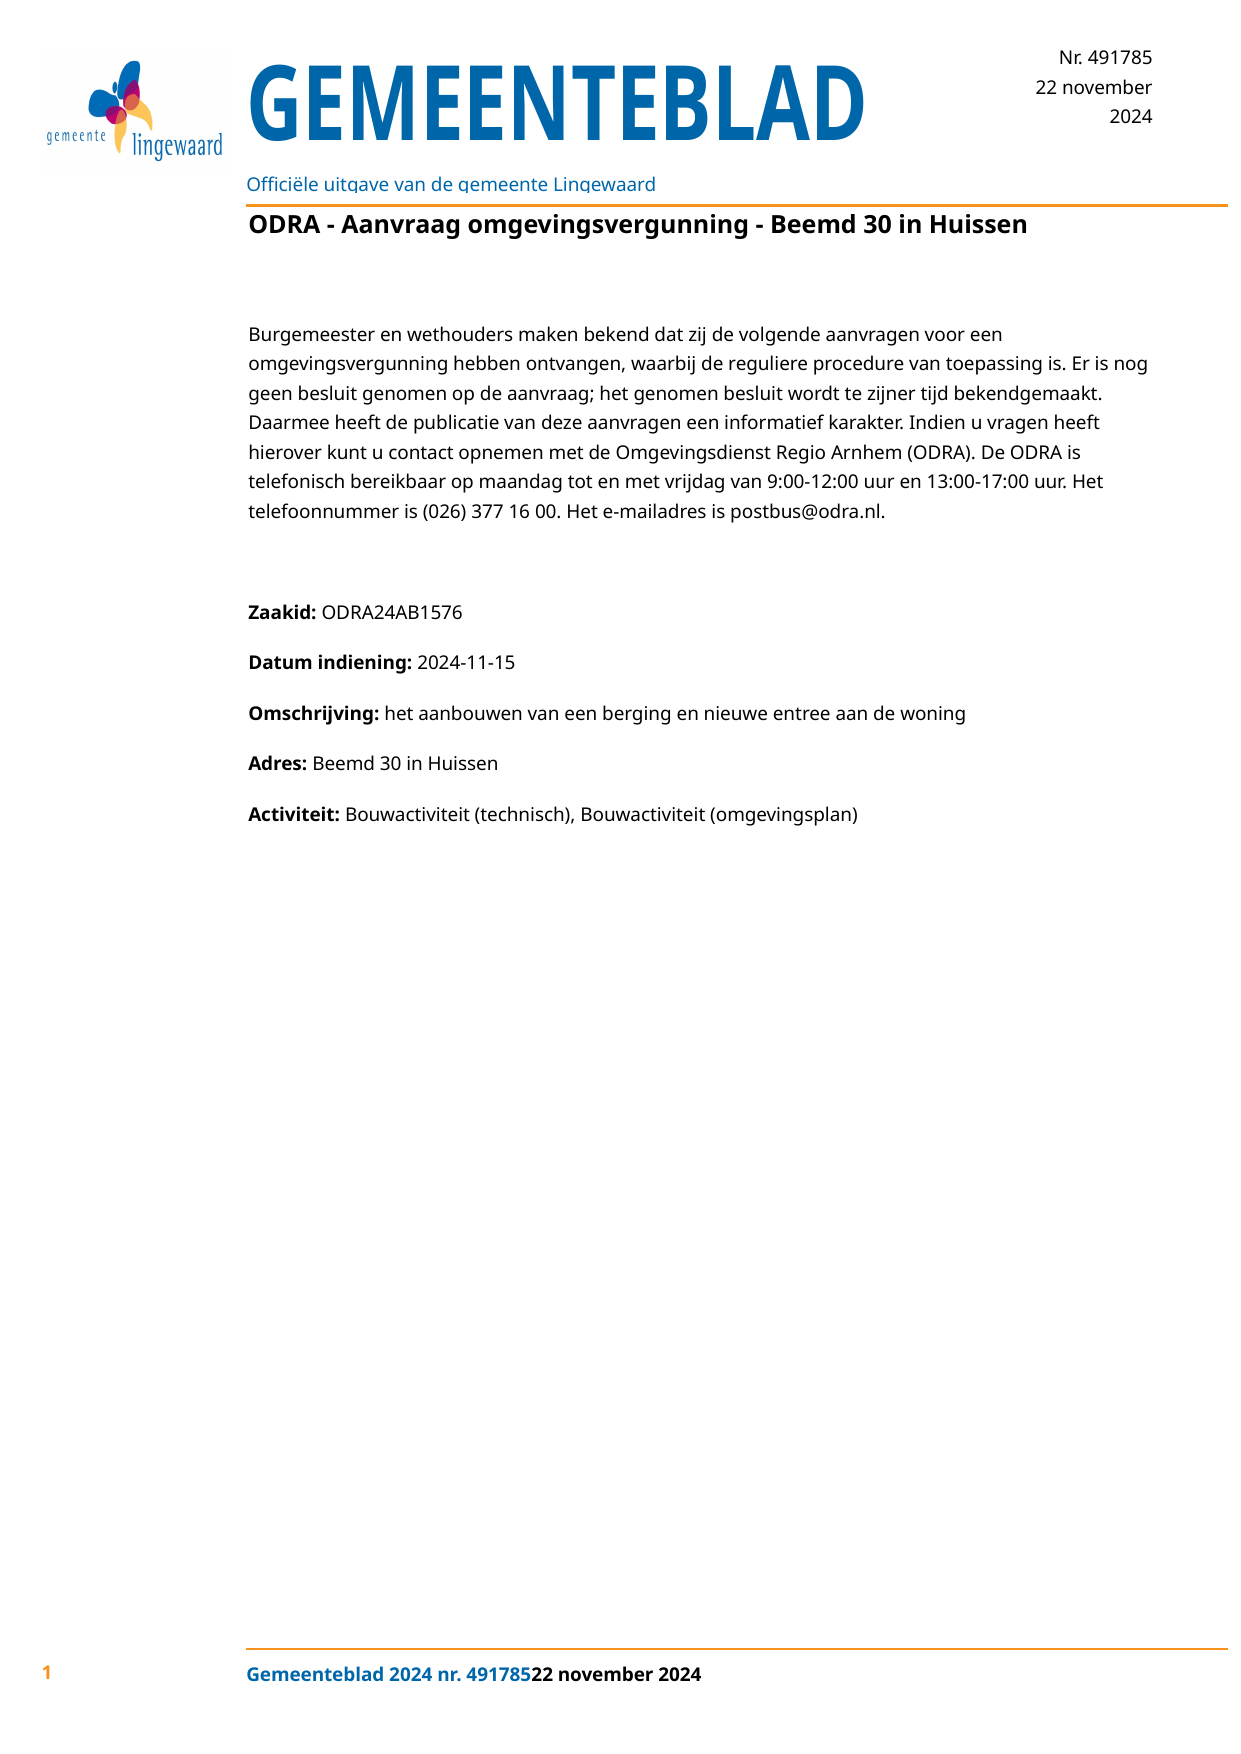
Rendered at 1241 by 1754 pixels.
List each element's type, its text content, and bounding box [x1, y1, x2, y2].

text Zaakid: ODRA24AB1576 [248, 599, 1152, 625]
text Burgemeester en wethouders maken bekend dat zij de volgende aanvragen voor een omgevingsvergunning hebben ontvangen, waarbij de reguliere procedure van toepassing is. Er is nog geen besluit genomen op de aanvraag; het genomen besluit wordt te zijner tijd bekendgemaakt. Daarmee heeft de publicatie van deze aanvragen een informatief karakter. Indien u vragen heeft hierover kunt u contact opnemen met de Omgevingsdienst Regio Arnhem (ODRA). De ODRA is telefonisch bereikbaar op maandag tot en met vrijdag van 9:00-12:00 uur en 13:00-17:00 uur. Het telefoonnummer is (026) 377 16 00. Het e-mailadres is postbus@odra.nl. [248, 321, 1152, 524]
text Adres: Beemd 30 in Huissen [248, 750, 1152, 776]
text ODRA - Aanvraag omgevingsvergunning - Beemd 30 in Huissen [248, 207, 1152, 241]
text Omschrijving: het aanbouwen van een berging en nieuwe entree aan de woning [248, 700, 1152, 726]
text Activiteit: Bouwactiviteit (technisch), Bouwactiviteit (omgevingsplan) [248, 801, 1152, 826]
text Datum indiening: 2024-11-15 [248, 649, 1152, 675]
picture [41, 47, 231, 172]
